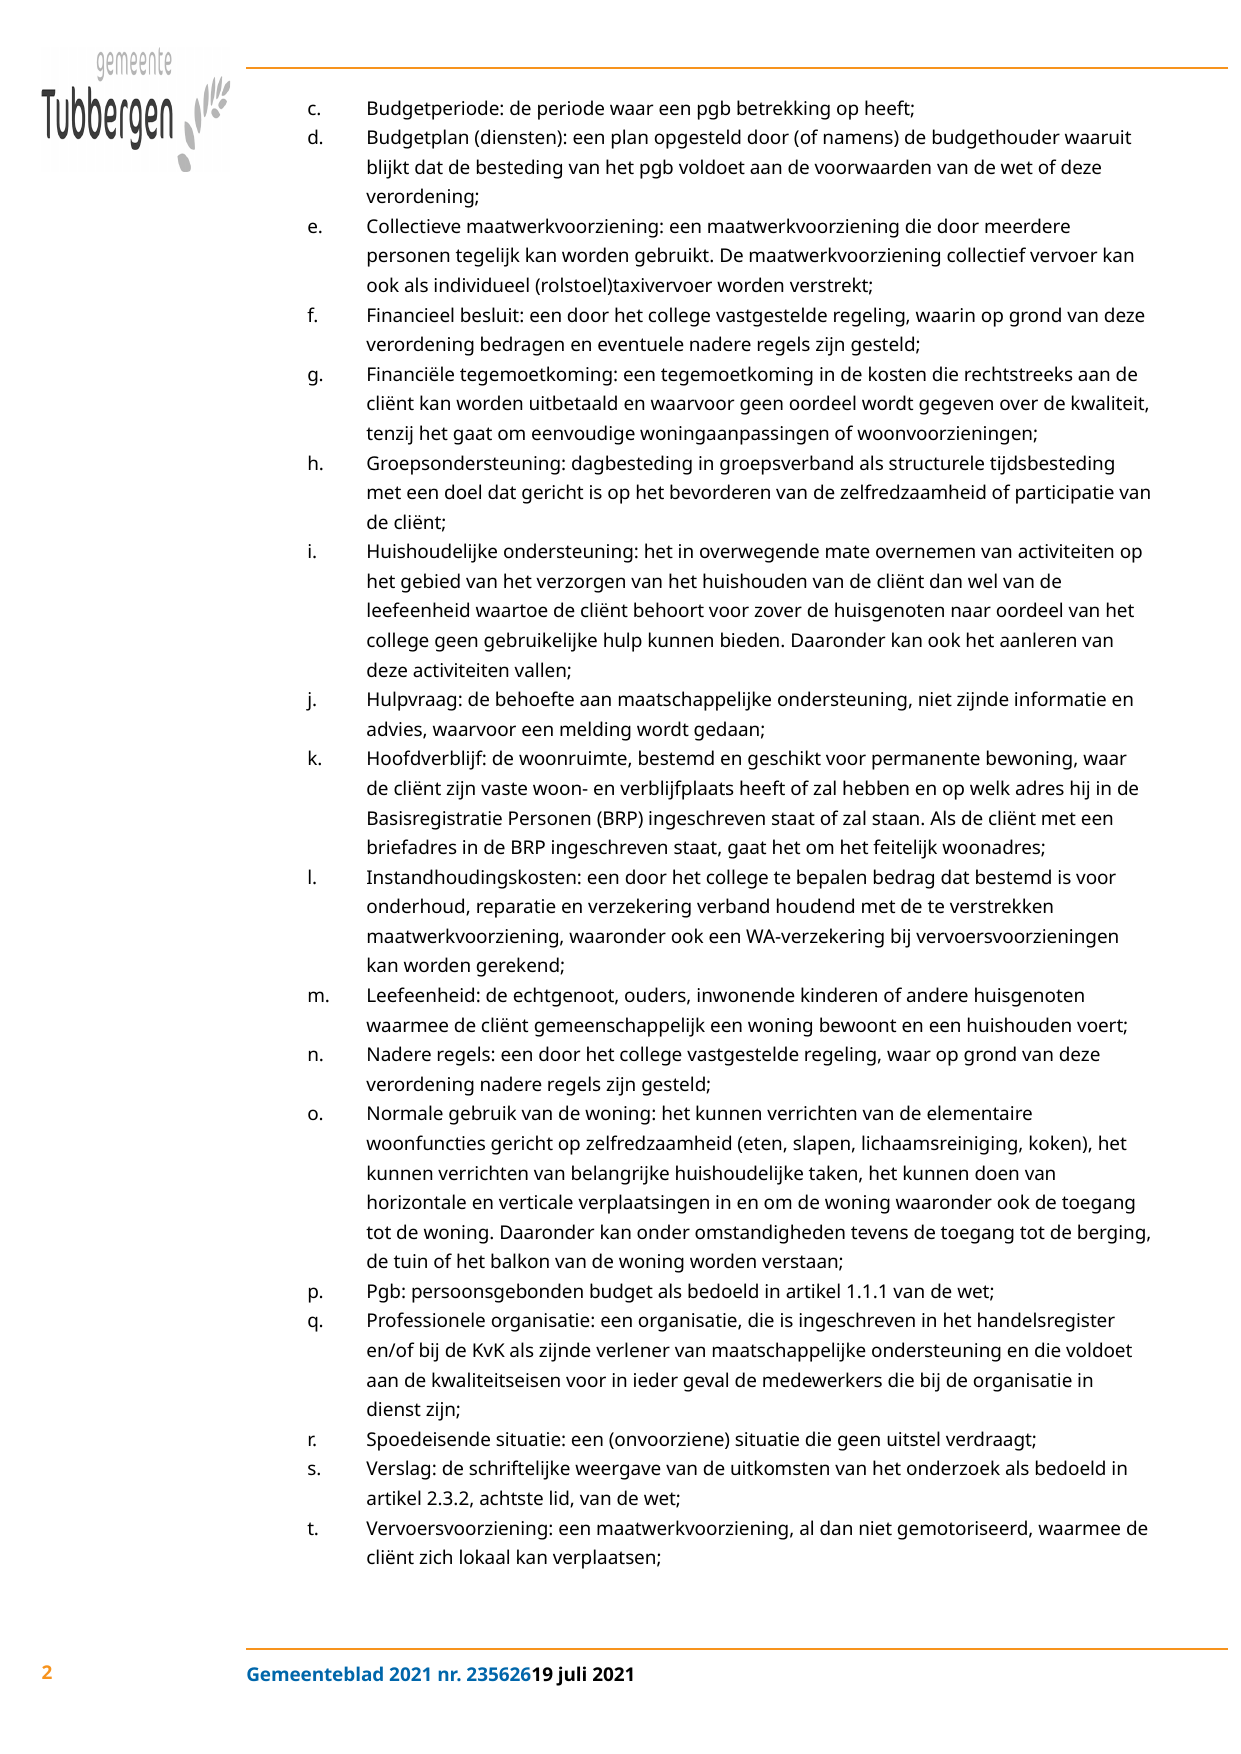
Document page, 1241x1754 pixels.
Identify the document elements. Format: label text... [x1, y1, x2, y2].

list Vervoersvoorziening: een maatwerkvoorziening, al dan niet gemotoriseerd, waarmee de cliënt zich lokaal kan verplaatsen; [307, 1515, 1152, 1570]
list Huishoudelijke ondersteuning: het in overwegende mate overnemen van activiteiten op het gebied van het verzorgen van het huishouden van de cliënt dan wel van de leefeenheid waartoe de cliënt behoort voor zover de huisgenoten naar oordeel van het college geen gebruikelijke hulp kunnen bieden. Daaronder kan ook het aanleren van deze activiteiten vallen; [307, 538, 1152, 683]
list Pgb: persoonsgebonden budget als bedoeld in artikel 1.1.1 van de wet; [307, 1278, 1152, 1304]
list Groepsondersteuning: dagbesteding in groepsverband als structurele tijdsbesteding met een doel dat gericht is op het bevorderen van de zelfredzaamheid of participatie van de cliënt; [307, 450, 1152, 535]
list Hulpvraag: de behoefte aan maatschappelijke ondersteuning, niet zijnde informatie en advies, waarvoor een melding wordt gedaan; [307, 686, 1152, 742]
list Nadere regels: een door het college vastgestelde regeling, waar op grond van deze verordening nadere regels zijn gesteld; [307, 1041, 1152, 1097]
list Professionele organisatie: een organisatie, die is ingeschreven in het handelsregister en/of bij de KvK als zijnde verlener van maatschappelijke ondersteuning en die voldoet aan de kwaliteitseisen voor in ieder geval de medewerkers die bij de organisatie in dienst zijn; [307, 1308, 1152, 1422]
list Financiële tegemoetkoming: een tegemoetkoming in de kosten die rechtstreeks aan de cliënt kan worden uitbetaald en waarvoor geen oordeel wordt gegeven over de kwaliteit, tenzij het gaat om eenvoudige woningaanpassingen of woonvoorzieningen; [307, 361, 1152, 446]
list Hoofdverblijf: de woonruimte, bestemd en geschikt voor permanente bewoning, waar de cliënt zijn vaste woon- en verblijfplaats heeft of zal hebben en op welk adres hij in de Basisregistratie Personen (BRP) ingeschreven staat of zal staan. Als de cliënt met een briefadres in de BRP ingeschreven staat, gaat het om het feitelijk woonadres; [307, 746, 1152, 860]
list Budgetperiode: de periode waar een pgb betrekking op heeft; [307, 95, 1152, 121]
list Financieel besluit: een door het college vastgestelde regeling, waarin op grond van deze verordening bedragen en eventuele nadere regels zijn gesteld; [307, 302, 1152, 357]
list Leefeenheid: de echtgenoot, ouders, inwonende kinderen of andere huisgenoten waarmee de cliënt gemeenschappelijk een woning bewoont en een huishouden voert; [307, 982, 1152, 1038]
list Budgetplan (diensten): een plan opgesteld door (of namens) de budgethouder waaruit blijkt dat de besteding van het pgb voldoet aan de voorwaarden van de wet of deze verordening; [307, 124, 1152, 209]
list Normale gebruik van de woning: het kunnen verrichten van de elementaire woonfuncties gericht op zelfredzaamheid (eten, slapen, lichaamsreiniging, koken), het kunnen verrichten van belangrijke huishoudelijke taken, het kunnen doen van horizontale en verticale verplaatsingen in en om de woning waaronder ook de toegang tot de woning. Daaronder kan onder omstandigheden tevens de toegang tot de berging, de tuin of het balkon van de woning worden verstaan; [307, 1101, 1152, 1274]
picture [41, 47, 231, 172]
list Instandhoudingskosten: een door het college te bepalen bedrag dat bestemd is voor onderhoud, reparatie en verzekering verband houdend met de te verstrekken maatwerkvoorziening, waaronder ook een WA-verzekering bij vervoersvoorzieningen kan worden gerekend; [307, 864, 1152, 978]
list Spoedeisende situatie: een (onvoorziene) situatie die geen uitstel verdraagt; [307, 1426, 1152, 1452]
list Verslag: de schriftelijke weergave van de uitkomsten van het onderzoek als bedoeld in artikel 2.3.2, achtste lid, van de wet; [307, 1456, 1152, 1511]
list Collectieve maatwerkvoorziening: een maatwerkvoorziening die door meerdere personen tegelijk kan worden gebruikt. De maatwerkvoorziening collectief vervoer kan ook als individueel (rolstoel)taxivervoer worden verstrekt; [307, 213, 1152, 298]
